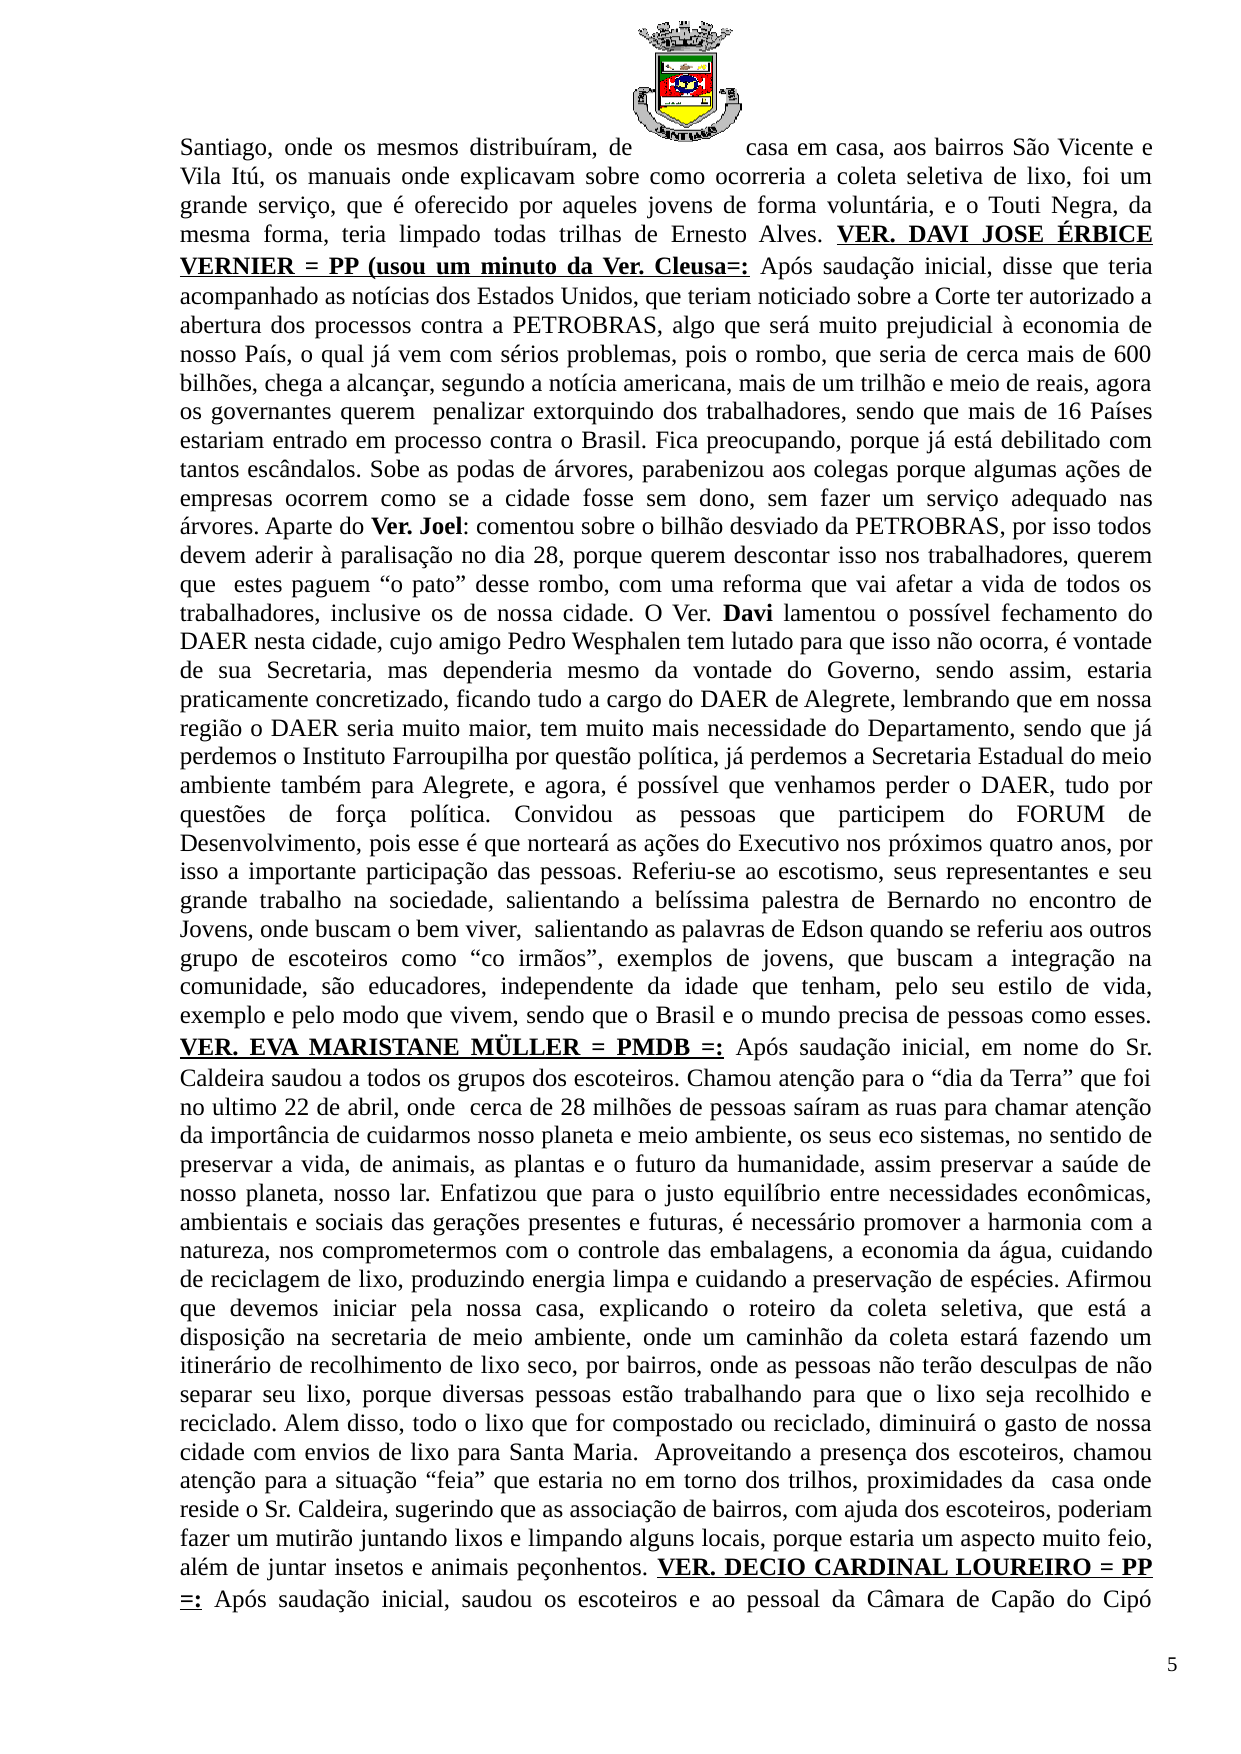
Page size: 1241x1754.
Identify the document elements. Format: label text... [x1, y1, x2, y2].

list Santiago, onde os mesmos distribuíram, de casa em casa, aos bairros São Vicente e Vila Itú, os manuais onde explicavam sobre como ocorreria a coleta seletiva de lixo, foi um grande serviço, que é oferecido por aqueles jovens de forma voluntária, e o Touti Negra, da mesma forma, teria limpado todas trilhas de Ernesto Alves. VER. DAVI JOSE ÉRBICE VERNIER = PP (usou um minuto da Ver. Cleusa=: Após saudação inicial, disse que teria acompanhado as notícias dos Estados Unidos, que teriam noticiado sobre a Corte ter autorizado a abertura dos processos contra a PETROBRAS, algo que será muito prejudicial à economia de nosso País, o qual já vem com sérios problemas, pois o rombo, que seria de cerca mais de 600 bilhões, chega a alcançar, segundo a notícia americana, mais de um trilhão e meio de reais, agora os governantes querem penalizar extorquindo dos trabalhadores, sendo que mais de 16 Países estariam entrado em processo contra o Brasil. Fica preocupando, porque já está debilitado com tantos escândalos. Sobe as podas de árvores, parabenizou aos colegas porque algumas ações de empresas ocorrem como se a cidade fosse sem dono, sem fazer um serviço adequado nas árvores. Aparte do Ver. Joel: comentou sobre o bilhão desviado da PETROBRAS, por isso todos devem aderir à paralisação no dia 28, porque querem descontar isso nos trabalhadores, querem que estes paguem “o pato” desse rombo, com uma reforma que vai afetar a vida de todos os trabalhadores, inclusive os de nossa cidade. O Ver. Davi lamentou o possível fechamento do DAER nesta cidade, cujo amigo Pedro Wesphalen tem lutado para que isso não ocorra, é vontade de sua Secretaria, mas dependeria mesmo da vontade do Governo, sendo assim, estaria praticamente concretizado, ficando tudo a cargo do DAER de Alegrete, lembrando que em nossa região o DAER seria muito maior, tem muito mais necessidade do Departamento, sendo que já perdemos o Instituto Farroupilha por questão política, já perdemos a Secretaria Estadual do meio ambiente também para Alegrete, e agora, é possível que venhamos perder o DAER, tudo por questões de força política. Convidou as pessoas que participem do FORUM de Desenvolvimento, pois esse é que norteará as ações do Executivo nos próximos quatro anos, por isso a importante participação das pessoas. Referiu-se ao escotismo, seus representantes e seu grande trabalho na sociedade, salientando a belíssima palestra de Bernardo no encontro de Jovens, onde buscam o bem viver, salientando as palavras de Edson quando se referiu aos outros grupo de escoteiros como “co irmãos”, exemplos de jovens, que buscam a integração na comunidade, são educadores, independente da idade que tenham, pelo seu estilo de vida, exemplo e pelo modo que vivem, sendo que o Brasil e o mundo precisa de pessoas como esses. VER. EVA MARISTANE MÜLLER = PMDB =: Após saudação inicial, em nome do Sr. Caldeira saudou a todos os grupos dos escoteiros. Chamou atenção para o “dia da Terra” que foi no ultimo 22 de abril, onde cerca de 28 milhões de pessoas saíram as ruas para chamar atenção da importância de cuidarmos nosso planeta e meio ambiente, os seus eco sistemas, no sentido de preservar a vida, de animais, as plantas e o futuro da humanidade, assim preservar a saúde de nosso planeta, nosso lar. Enfatizou que para o justo equilíbrio entre necessidades econômicas, ambientais e sociais das gerações presentes e futuras, é necessário promover a harmonia com a natureza, nos comprometermos com o controle das embalagens, a economia da água, cuidando de reciclagem de lixo, produzindo energia limpa e cuidando a preservação de espécies. Afirmou que devemos iniciar pela nossa casa, explicando o roteiro da coleta seletiva, que está a disposição na secretaria de meio ambiente, onde um caminhão da coleta estará fazendo um itinerário de recolhimento de lixo seco, por bairros, onde as pessoas não terão desculpas de não separar seu lixo, porque diversas pessoas estão trabalhando para que o lixo seja recolhido e reciclado. Alem disso, todo o lixo que for compostado ou reciclado, diminuirá o gasto de nossa cidade com envios de lixo para Santa Maria. Aproveitando a presença dos escoteiros, chamou atenção para a situação “feia” que estaria no em torno dos trilhos, proximidades da casa onde reside o Sr. Caldeira, sugerindo que as associação de bairros, com ajuda dos escoteiros, poderiam fazer um mutirão juntando lixos e limpando alguns locais, porque estaria um aspecto muito feio, além de juntar insetos e animais peçonhentos. VER. DECIO CARDINAL LOUREIRO = PP =: Após saudação inicial, saudou os escoteiros e ao pessoal da Câmara de Capão do Cipó [142, 132, 1153, 1614]
